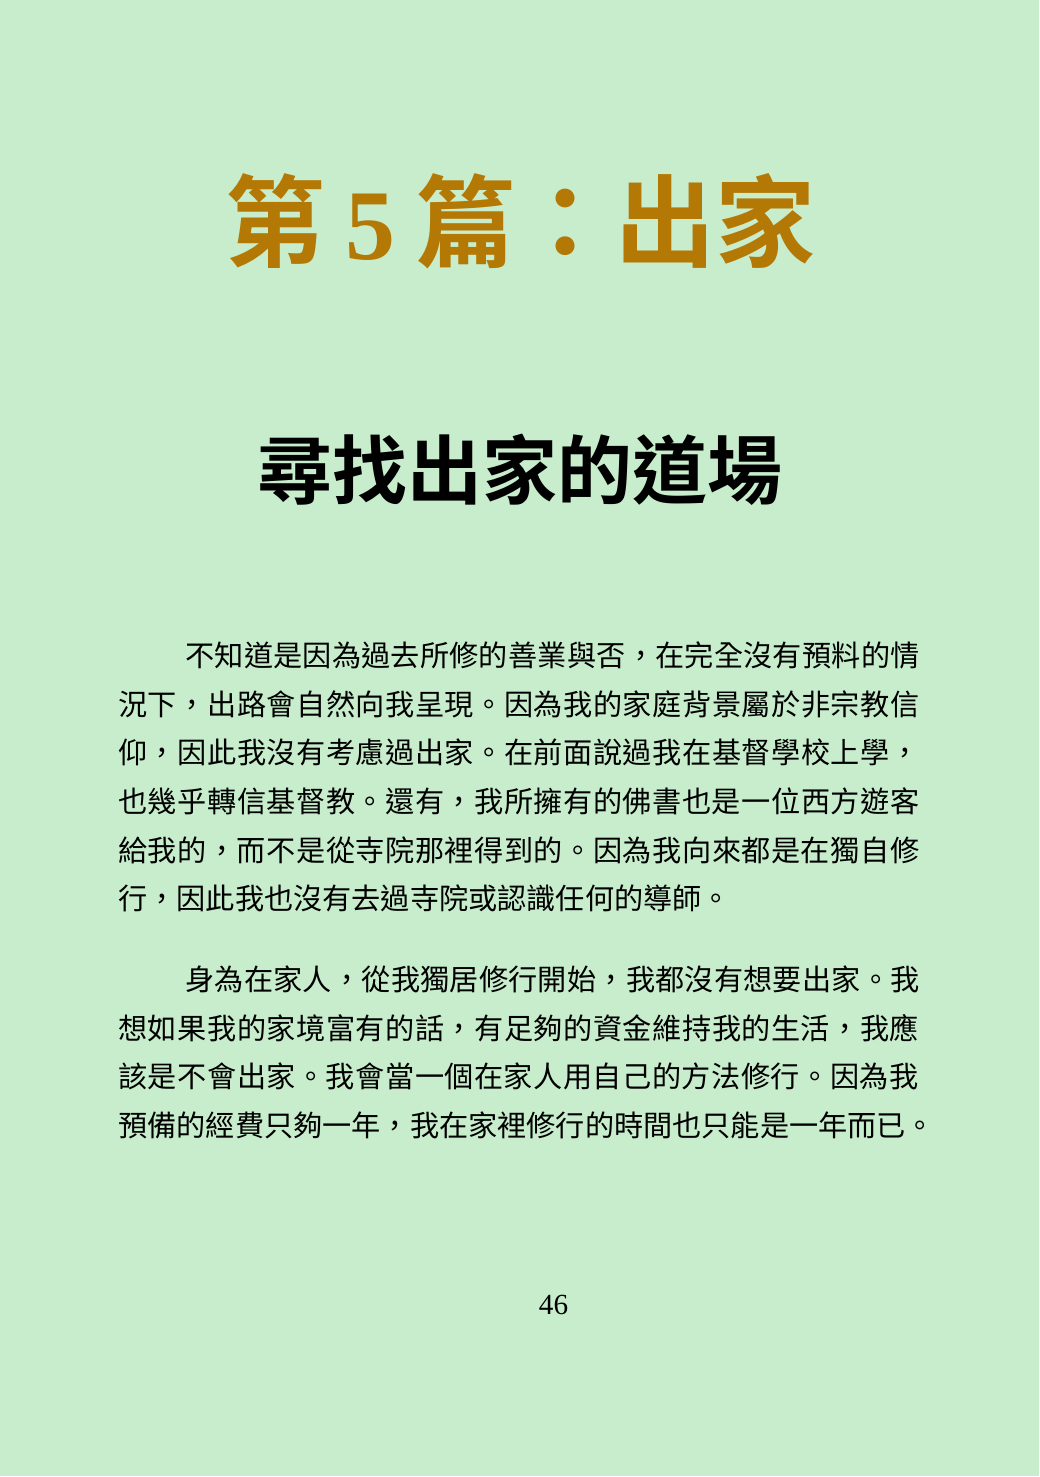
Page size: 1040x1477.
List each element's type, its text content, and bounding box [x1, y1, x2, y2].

text 身為在家人，從我獨居修行開始，我都沒有想要出家。我想如果我的家境富有的話，有足夠的資金維持我的生活，我應該是不會出家。我會當一個在家人用自己的方法修行。因為我預備的經費只夠一年，我在家裡修行的時間也只能是一年而已。 [118, 957, 921, 1145]
text 不知道是因為過去所修的善業與否，在完全沒有預料的情況下，出路會自然向我呈現。因為我的家庭背景屬於非宗教信仰，因此我沒有考慮過出家。在前面說過我在基督學校上學，也幾乎轉信基督教。還有，我所擁有的佛書也是一位西方遊客給我的，而不是從寺院那裡得到的。因為我向來都是在獨自修行，因此我也沒有去過寺院或認識任何的導師。 [118, 633, 921, 918]
subtitle 尋找出家的道場 [118, 411, 921, 520]
subtitle 第5篇：出家 [118, 143, 921, 288]
